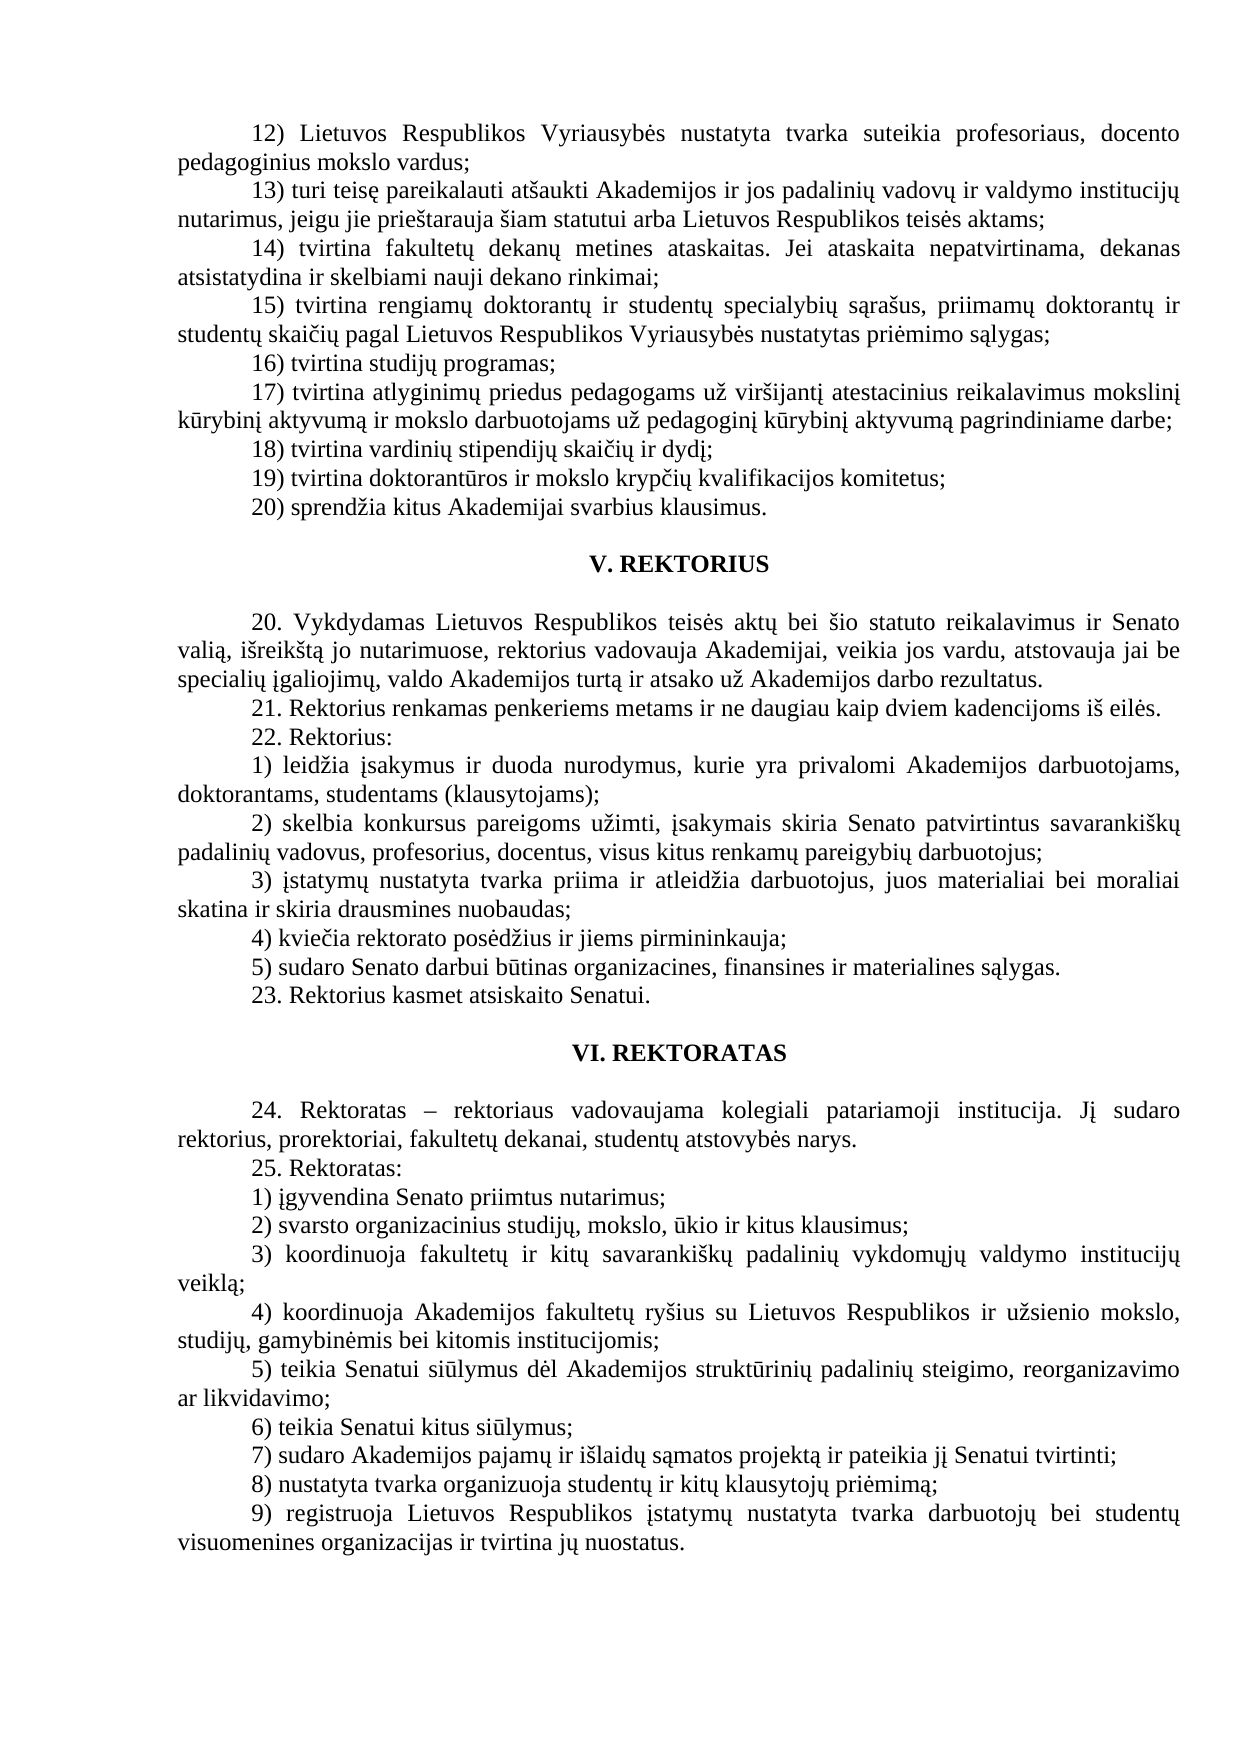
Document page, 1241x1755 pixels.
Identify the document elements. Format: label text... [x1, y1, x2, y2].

text 8) nustatyta tvarka organizuoja studentų ir kitų klausytojų priėmimą; [177, 1469, 1181, 1498]
text 19) tvirtina doktorantūros ir mokslo krypčių kvalifikacijos komitetus; [177, 463, 1181, 492]
text 6) teikia Senatui kitus siūlymus; [177, 1412, 1181, 1441]
text 4) kviečia rektorato posėdžius ir jiems pirmininkauja; [177, 923, 1181, 952]
text 18) tvirtina vardinių stipendijų skaičių ir dydį; [177, 434, 1181, 463]
text 5) sudaro Senato darbui būtinas organizacines, finansines ir materialines sąlygas. [177, 952, 1181, 981]
text 3) koordinuoja fakultetų ir kitų savarankiškų padalinių vykdomųjų valdymo institucijų veiklą; [177, 1239, 1181, 1297]
text 3) įstatymų nustatyta tvarka priima ir atleidžia darbuotojus, juos materialiai bei moraliai skatina ir skiria drausmines nuobaudas; [177, 866, 1181, 923]
text 15) tvirtina rengiamų doktorantų ir studentų specialybių sąrašus, priimamų doktorantų ir studentų skaičių pagal Lietuvos Respublikos Vyriausybės nustatytas priėmimo sąlygas; [177, 291, 1181, 348]
text 4) koordinuoja Akademijos fakultetų ryšius su Lietuvos Respublikos ir užsienio mokslo, studijų, gamybinėmis bei kitomis institucijomis; [177, 1297, 1181, 1354]
text 12) Lietuvos Respublikos Vyriausybės nustatyta tvarka suteikia profesoriaus, docento pedagoginius mokslo vardus; [177, 118, 1181, 176]
text 22. Rektorius: [177, 722, 1181, 751]
text 5) teikia Senatui siūlymus dėl Akademijos struktūrinių padalinių steigimo, reorganizavimo ar likvidavimo; [177, 1354, 1181, 1412]
text 13) turi teisę pareikalauti atšaukti Akademijos ir jos padalinių vadovų ir valdymo institucijų nutarimus, jeigu jie prieštarauja šiam statutui arba Lietuvos Respublikos teisės aktams; [177, 176, 1181, 233]
text 7) sudaro Akademijos pajamų ir išlaidų sąmatos projektą ir pateikia jį Senatui tvirtinti; [177, 1441, 1181, 1469]
text 16) tvirtina studijų programas; [177, 348, 1181, 377]
text 24. Rektoratas – rektoriaus vadovaujama kolegiali patariamoji institucija. Jį sudaro rektorius, prorektoriai, fakultetų dekanai, studentų atstovybės narys. [177, 1096, 1181, 1153]
text V. REKTORIUS [177, 549, 1181, 578]
text VI. REKTORATAS [177, 1038, 1181, 1067]
text 20. Vykdydamas Lietuvos Respublikos teisės aktų bei šio statuto reikalavimus ir Senato valią, išreikštą jo nutarimuose, rektorius vadovauja Akademijai, veikia jos vardu, atstovauja jai be specialių įgaliojimų, valdo Akademijos turtą ir atsako už Akademijos darbo rezultatus. [177, 607, 1181, 693]
text 25. Rektoratas: [177, 1153, 1181, 1182]
text 1) įgyvendina Senato priimtus nutarimus; [177, 1182, 1181, 1211]
text 1) leidžia įsakymus ir duoda nurodymus, kurie yra privalomi Akademijos darbuotojams, doktorantams, studentams (klausytojams); [177, 751, 1181, 808]
text 20) sprendžia kitus Akademijai svarbius klausimus. [177, 492, 1181, 521]
text 14) tvirtina fakultetų dekanų metines ataskaitas. Jei ataskaita nepatvirtinama, dekanas atsistatydina ir skelbiami nauji dekano rinkimai; [177, 233, 1181, 291]
text 2) skelbia konkursus pareigoms užimti, įsakymais skiria Senato patvirtintus savarankiškų padalinių vadovus, profesorius, docentus, visus kitus renkamų pareigybių darbuotojus; [177, 808, 1181, 866]
text 2) svarsto organizacinius studijų, mokslo, ūkio ir kitus klausimus; [177, 1211, 1181, 1239]
text 21. Rektorius renkamas penkeriems metams ir ne daugiau kaip dviem kadencijoms iš eilės. [177, 693, 1181, 722]
text 17) tvirtina atlyginimų priedus pedagogams už viršijantį atestacinius reikalavimus mokslinį kūrybinį aktyvumą ir mokslo darbuotojams už pedagoginį kūrybinį aktyvumą pagrindiniame darbe; [177, 377, 1181, 434]
text 9) registruoja Lietuvos Respublikos įstatymų nustatyta tvarka darbuotojų bei studentų visuomenines organizacijas ir tvirtina jų nuostatus. [177, 1498, 1181, 1556]
text 23. Rektorius kasmet atsiskaito Senatui. [177, 981, 1181, 1009]
